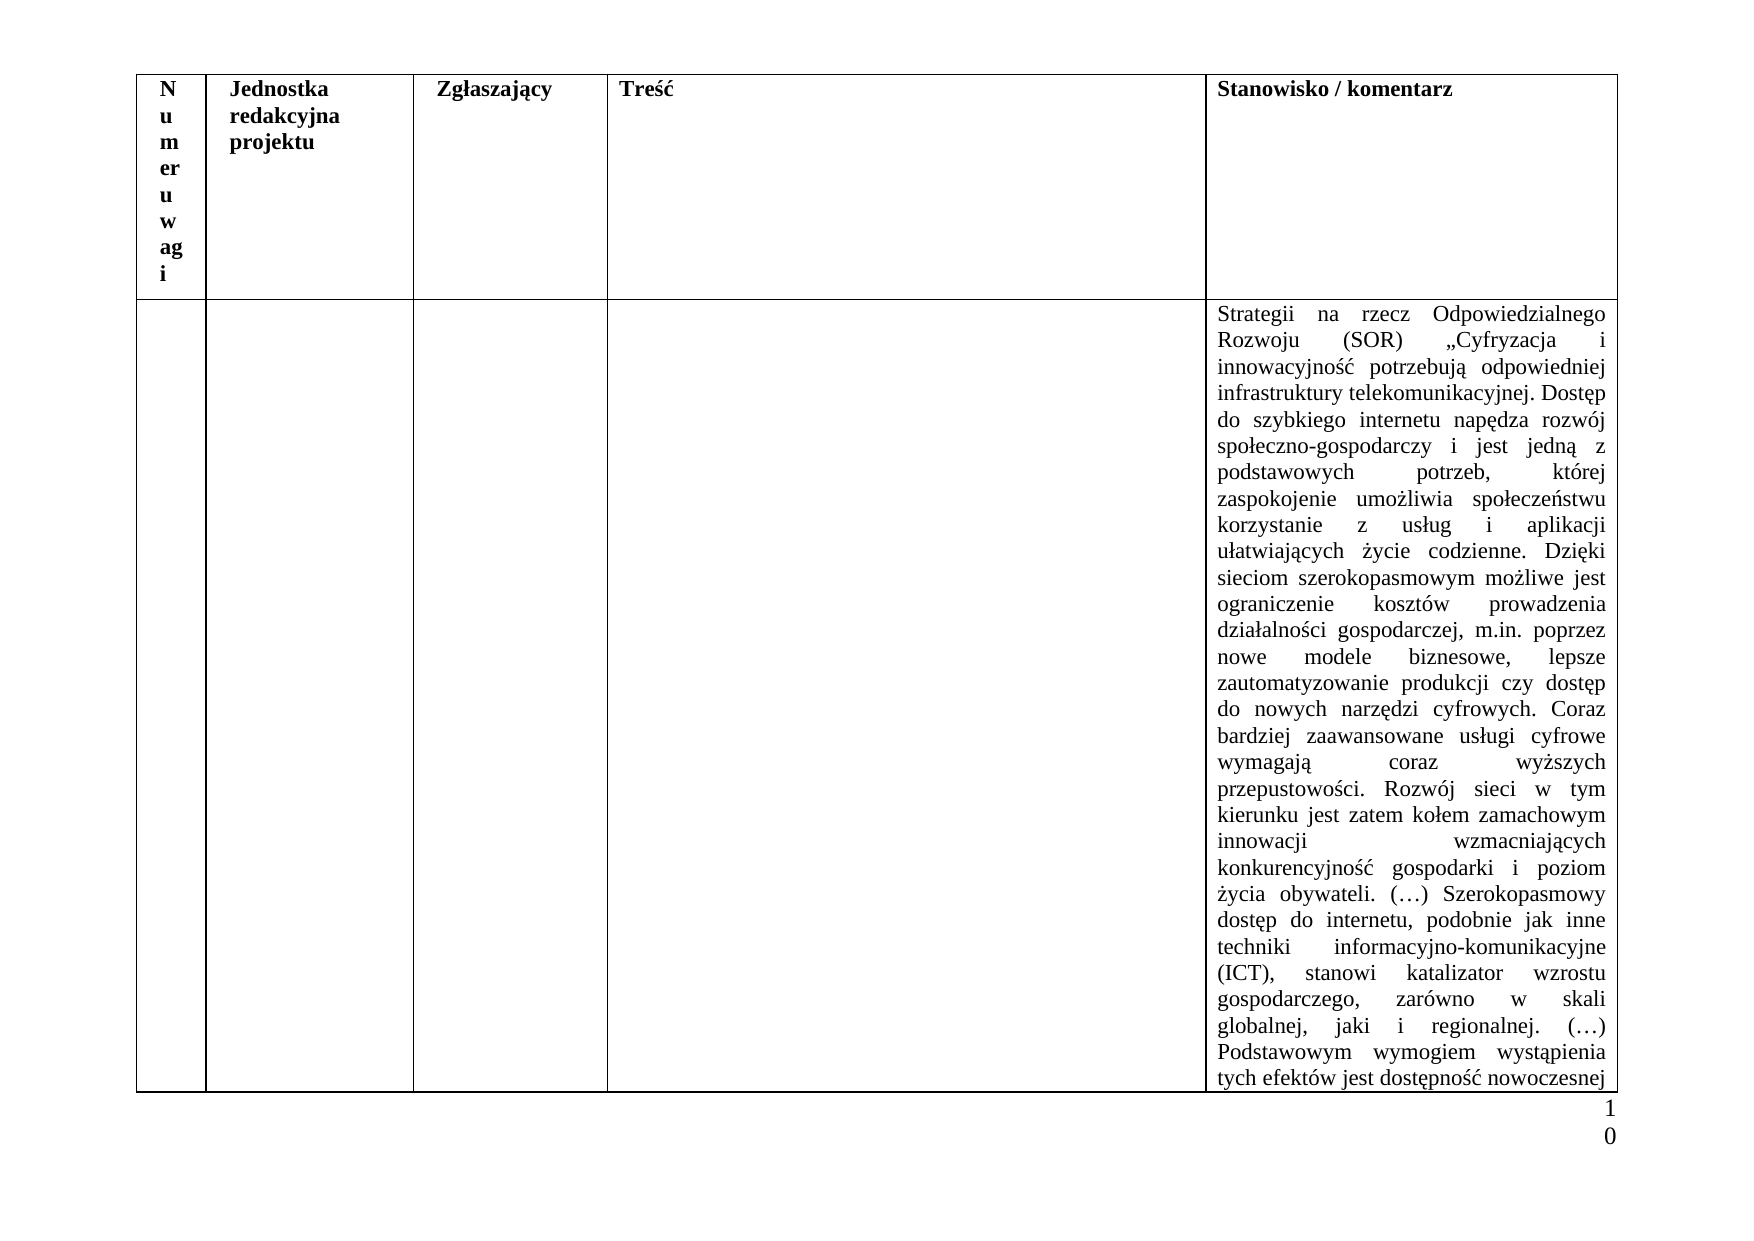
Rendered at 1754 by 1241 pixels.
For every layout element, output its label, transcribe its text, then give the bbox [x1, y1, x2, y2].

table_cell [207, 300, 413, 1091]
table_header Numer uwagi [137, 75, 205, 299]
table_header Jednostka redakcyjna projektu [207, 75, 413, 299]
table_cell [137, 300, 205, 1091]
table_cell Strategii na rzecz Odpowiedzialnego Rozwoju (SOR) „Cyfryzacja i innowacyjność potrzebują odpowiedniej infrastruktury telekomunikacyjnej. Dostęp do szybkiego internetu napędza rozwój społeczno-gospodarczy i jest jedną z podstawowych potrzeb, której zaspokojenie umożliwia społeczeństwu korzystanie z usług i aplikacji ułatwiających życie codzienne. Dzięki sieciom szerokopasmowym możliwe jest ograniczenie kosztów prowadzenia działalności gospodarczej, m.in. poprzez nowe modele biznesowe, lepsze zautomatyzowanie produkcji czy dostęp do nowych narzędzi cyfrowych. Coraz bardziej zaawansowane usługi cyfrowe wymagają coraz wyższych przepustowości. Rozwój sieci w tym kierunku jest zatem kołem zamachowym innowacji wzmacniających konkurencyjność gospodarki i poziom życia obywateli. (…) Szerokopasmowy dostęp do internetu, podobnie jak inne techniki informacyjno-komunikacyjne (ICT), stanowi katalizator wzrostu gospodarczego, zarówno w skali globalnej, jaki i regionalnej. (…) Podstawowym wymogiem wystąpienia tych efektów jest dostępność nowoczesnej [1207, 300, 1617, 1091]
table_header Zgłaszający [414, 75, 607, 299]
table_header Stanowisko / komentarz [1207, 75, 1617, 299]
table_header Treść [608, 75, 1205, 299]
table_cell [608, 300, 1205, 1091]
table_cell [414, 300, 607, 1091]
